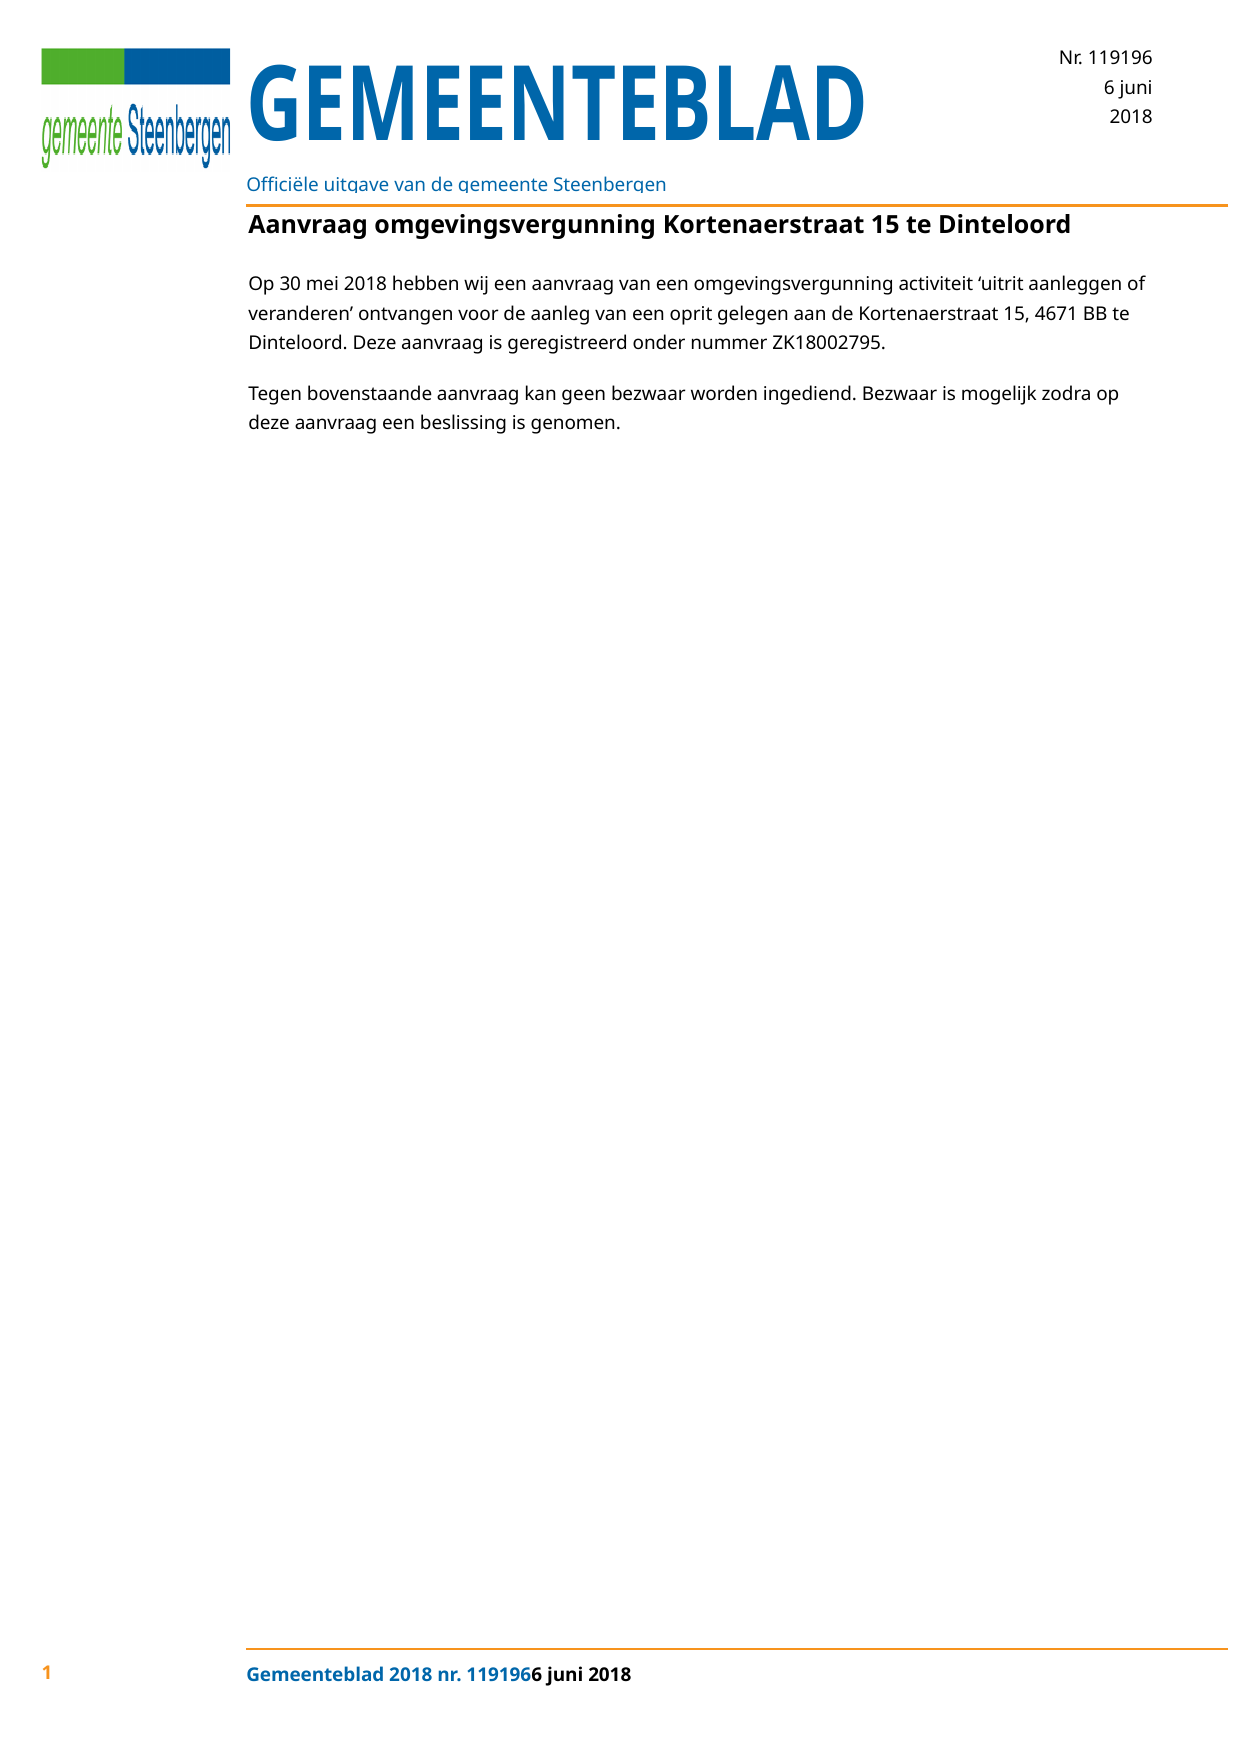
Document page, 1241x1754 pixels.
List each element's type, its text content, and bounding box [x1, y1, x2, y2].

text Aanvraag omgevingsvergunning Kortenaerstraat 15 te Dinteloord [248, 207, 1152, 241]
text Op 30 mei 2018 hebben wij een aanvraag van een omgevingsvergunning activiteit ‘uitrit aanleggen of veranderen’ ontvangen voor de aanleg van een oprit gelegen aan de Kortenaerstraat 15, 4671 BB te Dinteloord. Deze aanvraag is geregistreerd onder nummer ZK18002795. [248, 270, 1152, 355]
picture [41, 47, 231, 172]
text Tegen bovenstaande aanvraag kan geen bezwaar worden ingediend. Bezwaar is mogelijk zodra op deze aanvraag een beslissing is genomen. [248, 380, 1152, 435]
